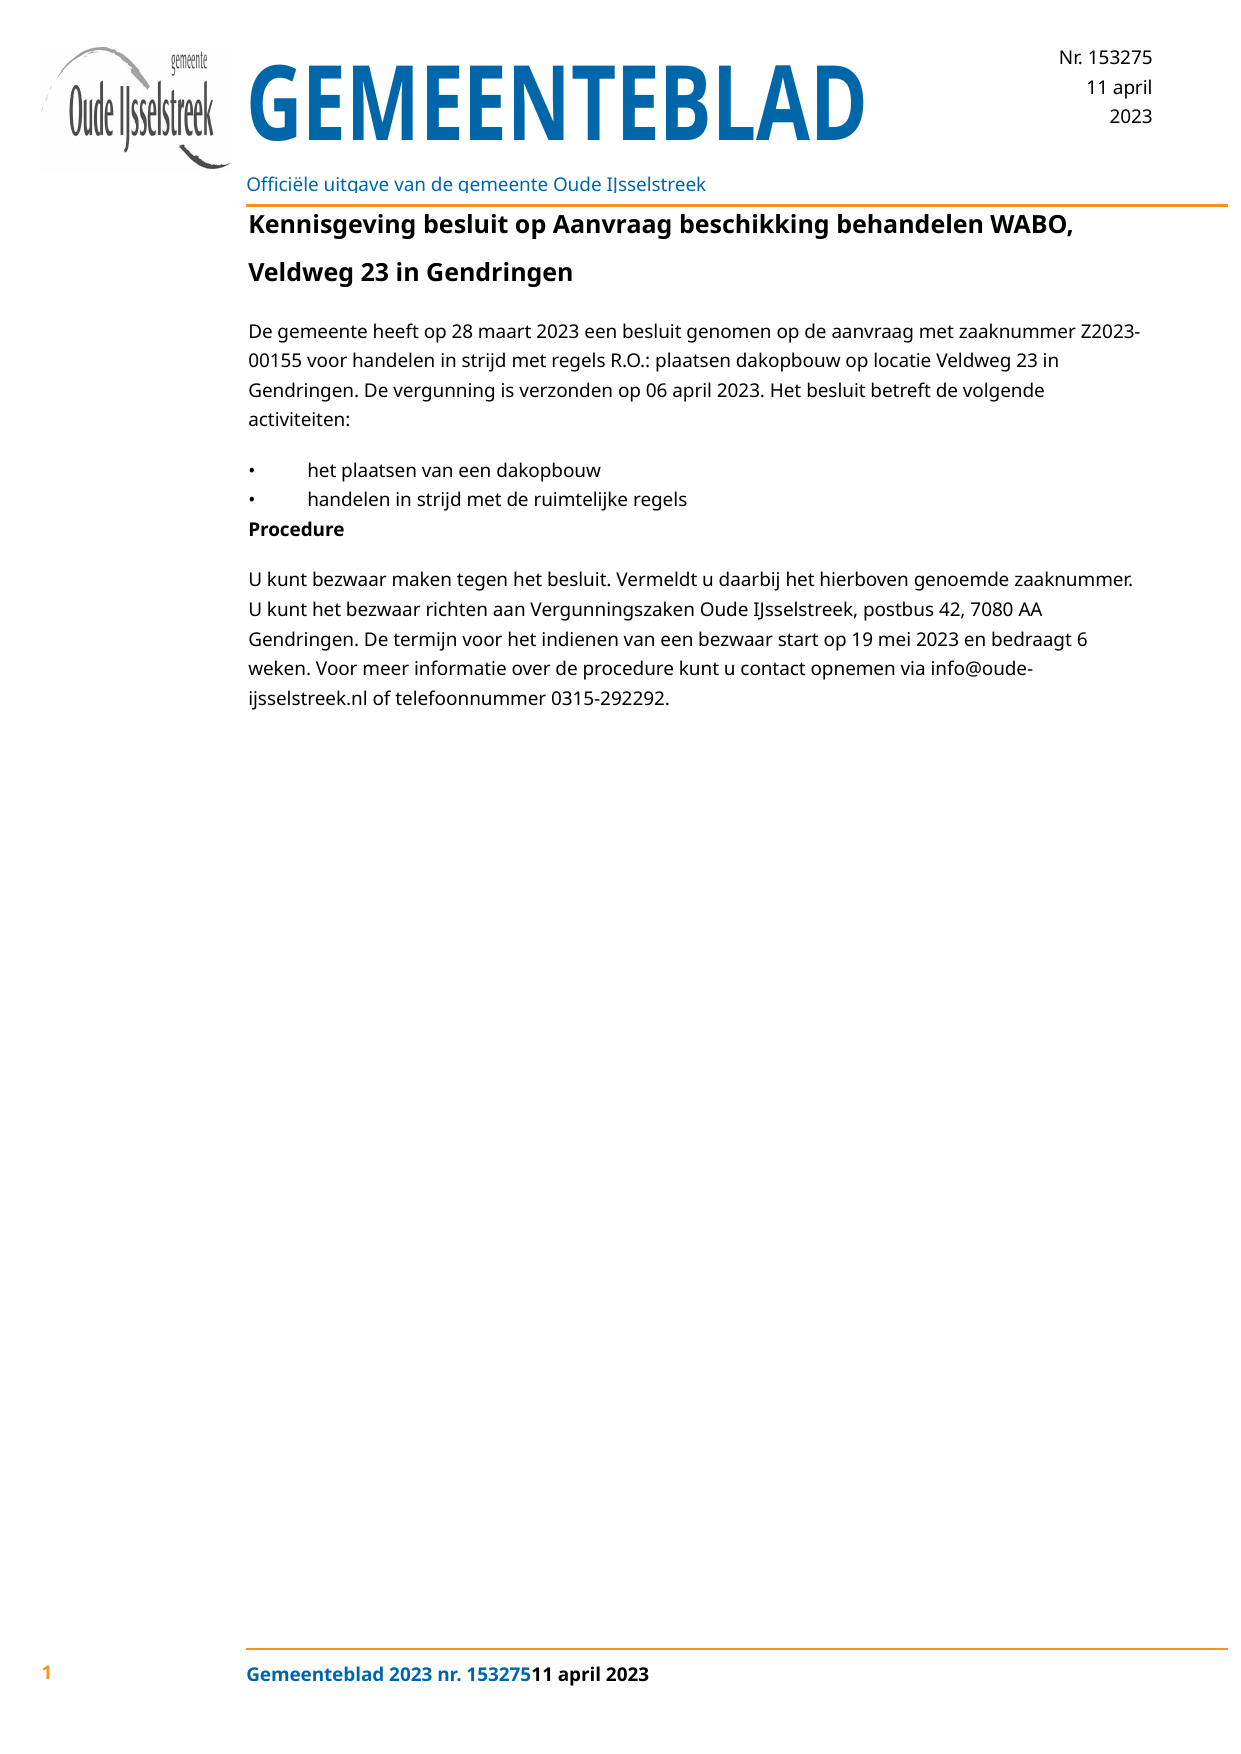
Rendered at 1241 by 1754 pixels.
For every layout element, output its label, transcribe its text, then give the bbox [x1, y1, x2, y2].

list het plaatsen van een dakopbouw [248, 457, 1152, 483]
text Kennisgeving besluit op Aanvraag beschikking behandelen WABO, Veldweg 23 in Gendringen [248, 207, 1152, 288]
list handelen in strijd met de ruimtelijke regels [248, 487, 1152, 512]
text De gemeente heeft op 28 maart 2023 een besluit genomen op de aanvraag met zaaknummer Z2023-00155 voor handelen in strijd met regels R.O.: plaatsen dakopbouw op locatie Veldweg 23 in Gendringen. De vergunning is verzonden op 06 april 2023. Het besluit betreft de volgende activiteiten: [248, 318, 1152, 432]
picture [41, 47, 231, 172]
text Procedure [248, 516, 1152, 542]
text U kunt bezwaar maken tegen het besluit. Vermeldt u daarbij het hierboven genoemde zaaknummer. U kunt het bezwaar richten aan Vergunningszaken Oude IJsselstreek, postbus 42, 7080 AA Gendringen. De termijn voor het indienen van een bezwaar start op 19 mei 2023 en bedraagt 6 weken. Voor meer informatie over de procedure kunt u contact opnemen via info@oude-ijsselstreek.nl of telefoonnummer 0315-292292. [248, 567, 1152, 711]
